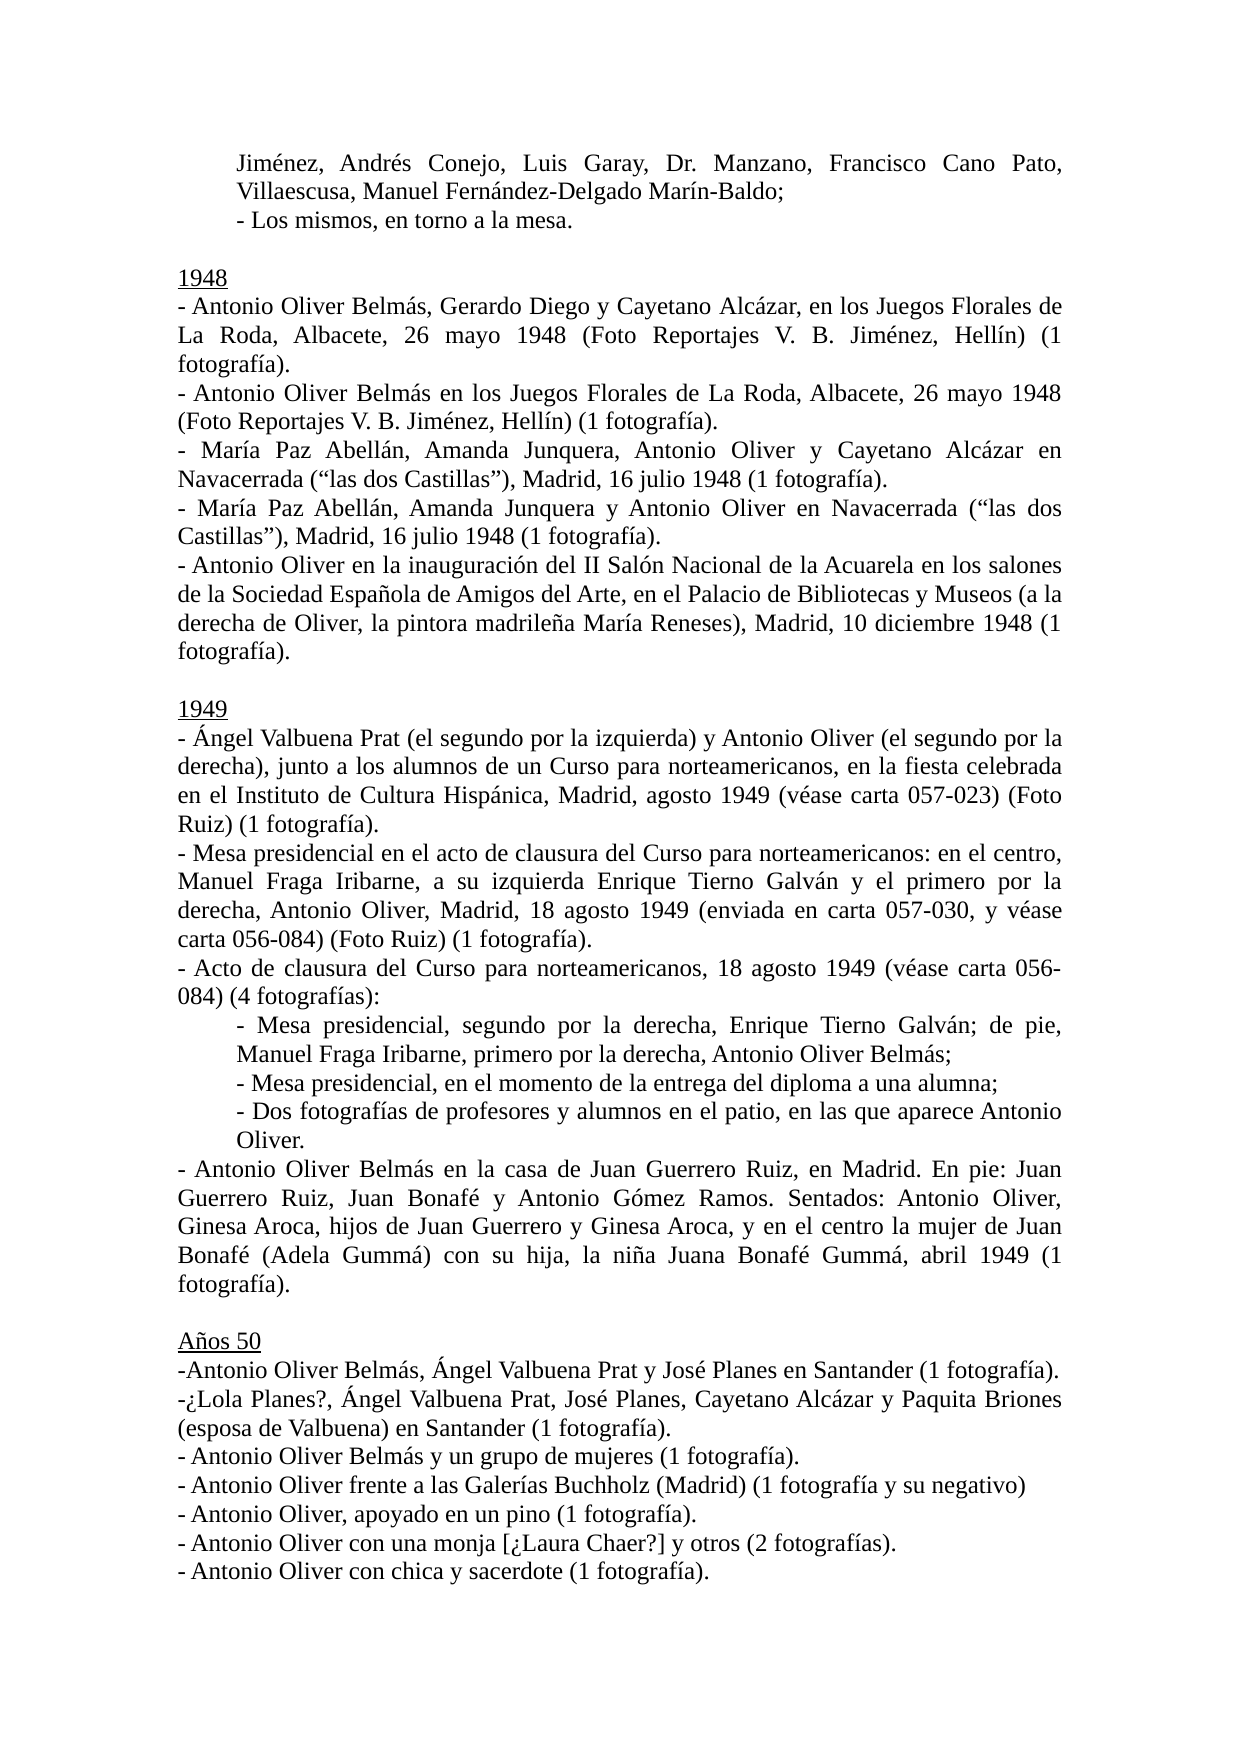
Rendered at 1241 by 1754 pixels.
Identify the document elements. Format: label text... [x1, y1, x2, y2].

text - Antonio Oliver Belmás en los Juegos Florales de La Roda, Albacete, 26 mayo 1948 (Foto Reportajes V. B. Jiménez, Hellín) (1 fotografía). [177, 378, 1063, 435]
text - Acto de clausura del Curso para norteamericanos, 18 agosto 1949 (véase carta 056-084) (4 fotografías): [177, 953, 1063, 1010]
text -¿Lola Planes?, Ángel Valbuena Prat, José Planes, Cayetano Alcázar y Paquita Briones (esposa de Valbuena) en Santander (1 fotografía). [177, 1384, 1063, 1441]
text - Antonio Oliver con chica y sacerdote (1 fotografía). [177, 1556, 1063, 1585]
text 1949 [177, 694, 1063, 723]
text - Antonio Oliver Belmás, Gerardo Diego y Cayetano Alcázar, en los Juegos Florales de La Roda, Albacete, 26 mayo 1948 (Foto Reportajes V. B. Jiménez, Hellín) (1 fotografía). [177, 291, 1063, 378]
text - Antonio Oliver, apoyado en un pino (1 fotografía). [177, 1499, 1063, 1528]
text Años 50 [177, 1326, 1063, 1355]
text - Mesa presidencial, en el momento de la entrega del diploma a una alumna; [236, 1068, 1063, 1096]
text Jiménez, Andrés Conejo, Luis Garay, Dr. Manzano, Francisco Cano Pato, Villaescusa, Manuel Fernández-Delgado Marín-Baldo; [236, 148, 1063, 205]
text - Antonio Oliver con una monja [¿Laura Chaer?] y otros (2 fotografías). [177, 1528, 1063, 1556]
text - Antonio Oliver en la inauguración del II Salón Nacional de la Acuarela en los salones de la Sociedad Española de Amigos del Arte, en el Palacio de Bibliotecas y Museos (a la derecha de Oliver, la pintora madrileña María Reneses), Madrid, 10 diciembre 1948 (1 fotografía). [177, 550, 1063, 665]
text - Mesa presidencial, segundo por la derecha, Enrique Tierno Galván; de pie, Manuel Fraga Iribarne, primero por la derecha, Antonio Oliver Belmás; [236, 1010, 1063, 1068]
text - Ángel Valbuena Prat (el segundo por la izquierda) y Antonio Oliver (el segundo por la derecha), junto a los alumnos de un Curso para norteamericanos, en la fiesta celebrada en el Instituto de Cultura Hispánica, Madrid, agosto 1949 (véase carta 057-023) (Foto Ruiz) (1 fotografía). [177, 723, 1063, 838]
text - Dos fotografías de profesores y alumnos en el patio, en las que aparece Antonio Oliver. [236, 1096, 1063, 1154]
text - Mesa presidencial en el acto de clausura del Curso para norteamericanos: en el centro, Manuel Fraga Iribarne, a su izquierda Enrique Tierno Galván y el primero por la derecha, Antonio Oliver, Madrid, 18 agosto 1949 (enviada en carta 057-030, y véase carta 056-084) (Foto Ruiz) (1 fotografía). [177, 838, 1063, 953]
text - Antonio Oliver Belmás en la casa de Juan Guerrero Ruiz, en Madrid. En pie: Juan Guerrero Ruiz, Juan Bonafé y Antonio Gómez Ramos. Sentados: Antonio Oliver, Ginesa Aroca, hijos de Juan Guerrero y Ginesa Aroca, y en el centro la mujer de Juan Bonafé (Adela Gummá) con su hija, la niña Juana Bonafé Gummá, abril 1949 (1 fotografía). [177, 1154, 1063, 1298]
text 1948 [177, 263, 1063, 291]
text - Antonio Oliver frente a las Galerías Buchholz (Madrid) (1 fotografía y su negativo) [158, 1470, 1063, 1499]
text - Antonio Oliver Belmás y un grupo de mujeres (1 fotografía). [177, 1441, 1063, 1470]
text -Antonio Oliver Belmás, Ángel Valbuena Prat y José Planes en Santander (1 fotografía). [177, 1355, 1063, 1384]
text - María Paz Abellán, Amanda Junquera, Antonio Oliver y Cayetano Alcázar en Navacerrada (“las dos Castillas”), Madrid, 16 julio 1948 (1 fotografía). [177, 435, 1063, 493]
text - Los mismos, en torno a la mesa. [236, 205, 1063, 234]
text - María Paz Abellán, Amanda Junquera y Antonio Oliver en Navacerrada (“las dos Castillas”), Madrid, 16 julio 1948 (1 fotografía). [177, 493, 1063, 550]
